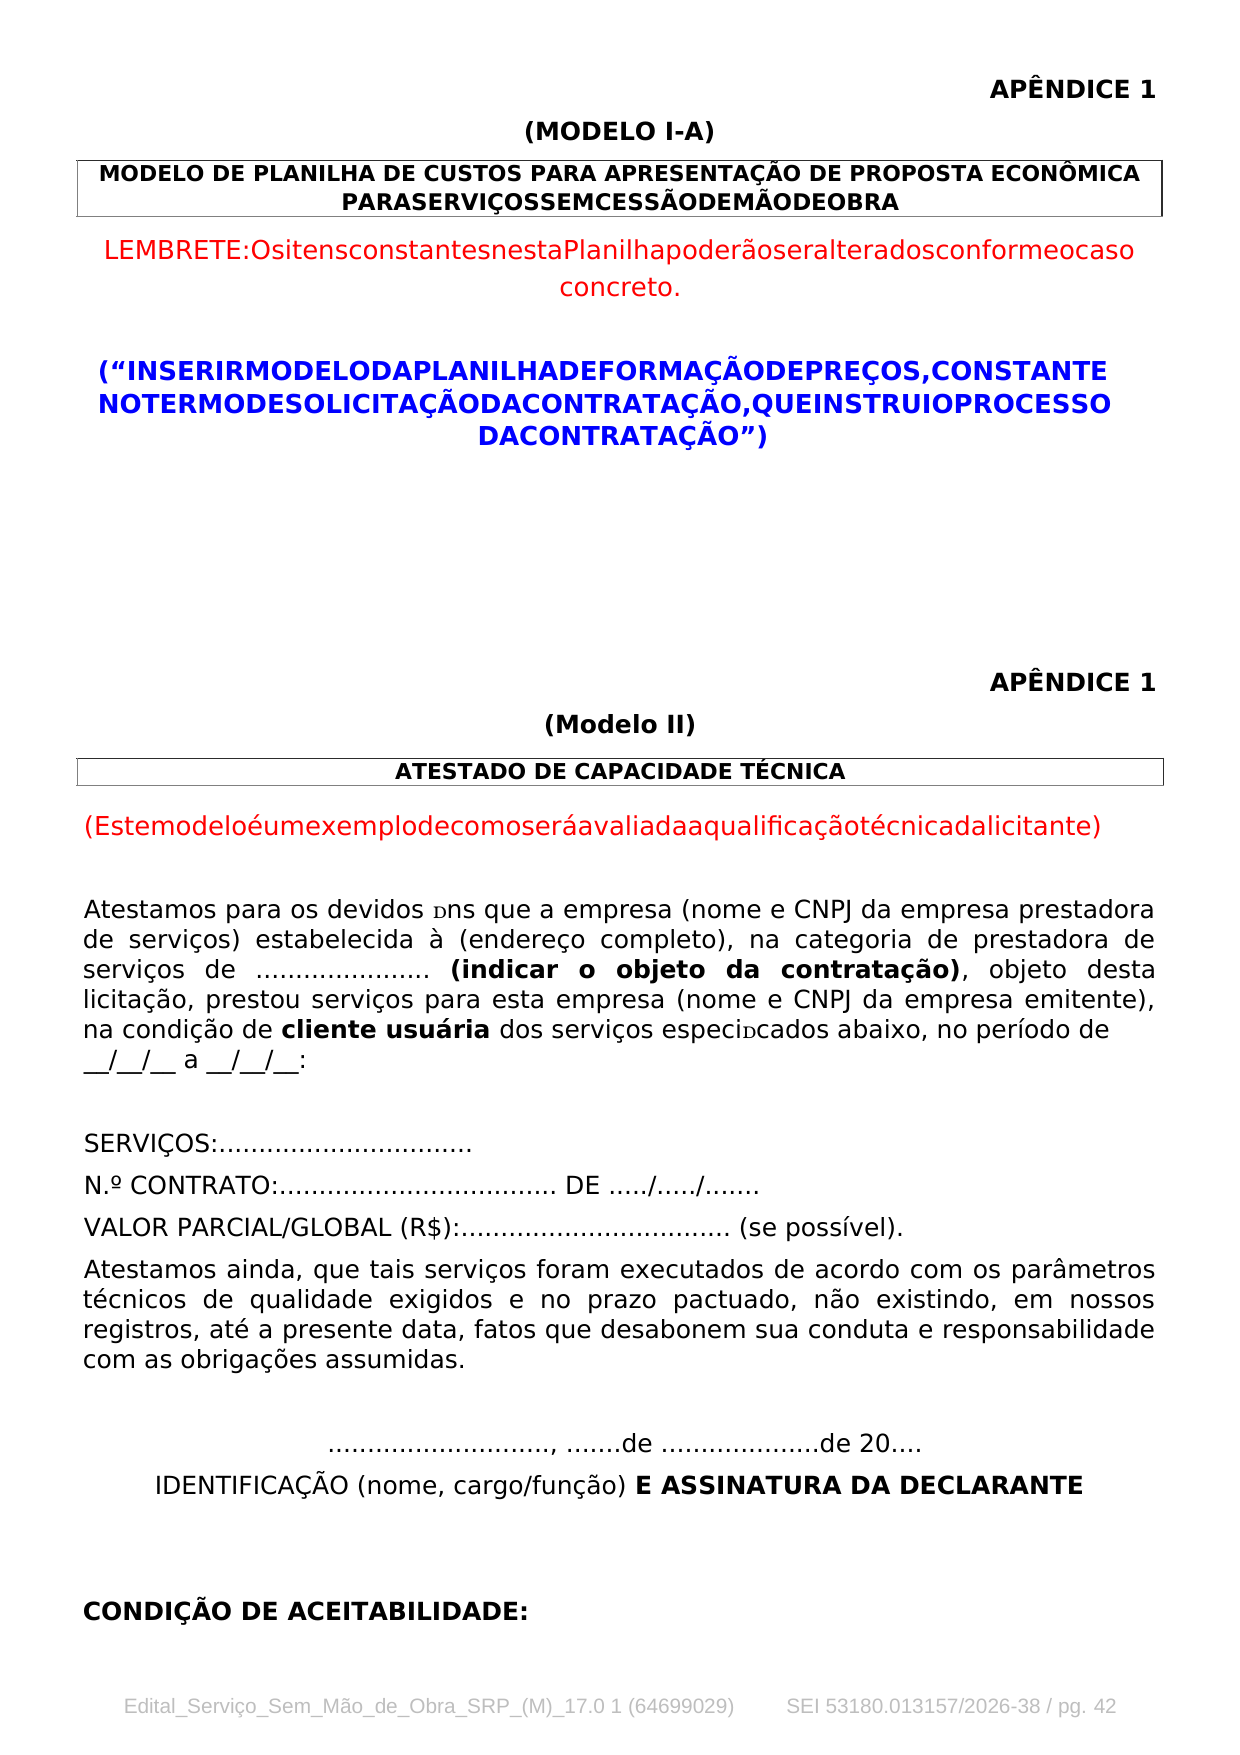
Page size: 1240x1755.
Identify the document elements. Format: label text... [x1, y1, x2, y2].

text LEMBRETE:OsitensconstantesnestaPlanilhapoderãoseralteradosconformeocaso concreto. [89, 235, 1150, 302]
text __/__/__ a __/__/__: [83, 1045, 1156, 1074]
text CONDIÇÃO DE ACEITABILIDADE: [83, 1598, 1165, 1627]
text DACONTRATAÇÃO”) [81, 421, 1165, 452]
text (MODELO I-A) [83, 117, 1156, 146]
subtitle (Estemodeloéumexemplodecomoseráavaliadaaqualificaçãotécnicadalicitante) [84, 811, 1165, 841]
text SERVIÇOS:................................ [83, 1129, 1156, 1158]
text NOTERMODESOLICITAÇÃODACONTRATAÇÃO,QUEINSTRUIOPROCESSO [98, 389, 1165, 419]
text N.º CONTRATO:................................... DE ...../...../....... [83, 1171, 1156, 1200]
text ATESTADO DE CAPACIDADE TÉCNICA [78, 759, 1163, 785]
text Atestamos para os devidos ns que a empresa (nome e CNPJ da empresa prestadora de serviços) estabelecida à (endereço completo), na categoria de prestadora de serviços de ...................... (indicar o objeto da contratação), objeto desta licitação, prestou serviços para esta empresa (nome e CNPJ da empresa emitente), na condição de cliente usuária dos serviços especicados abaixo, no período de [83, 895, 1156, 1044]
text VALOR PARCIAL/GLOBAL (R$):.................................. (se possível). [83, 1213, 1156, 1242]
text APÊNDICE 1 [74, 668, 1157, 697]
text APÊNDICE 1 [74, 75, 1157, 104]
text ............................, .......de ....................de 20.... [85, 1429, 1164, 1458]
text Atestamos ainda, que tais serviços foram executados de acordo com os parâmetros técnicos de qualidade exigidos e no prazo pactuado, não existindo, em nossos registros, até a presente data, fatos que desabonem sua conduta e responsabilidade com as obrigações assumidas. [83, 1255, 1156, 1374]
text (“INSERIRMODELODAPLANILHADEFORMAÇÃODEPREÇOS,CONSTANTE [98, 357, 1165, 387]
text MODELO DE PLANILHA DE CUSTOS PARA APRESENTAÇÃO DE PROPOSTA ECONÔMICA PARASERVIÇOSSEMCESSÃODEMÃODEOBRA [78, 161, 1161, 216]
text IDENTIFICAÇÃO (nome, cargo/função) E ASSINATURA DA DECLARANTE [85, 1471, 1153, 1500]
text (Modelo II) [83, 710, 1157, 739]
